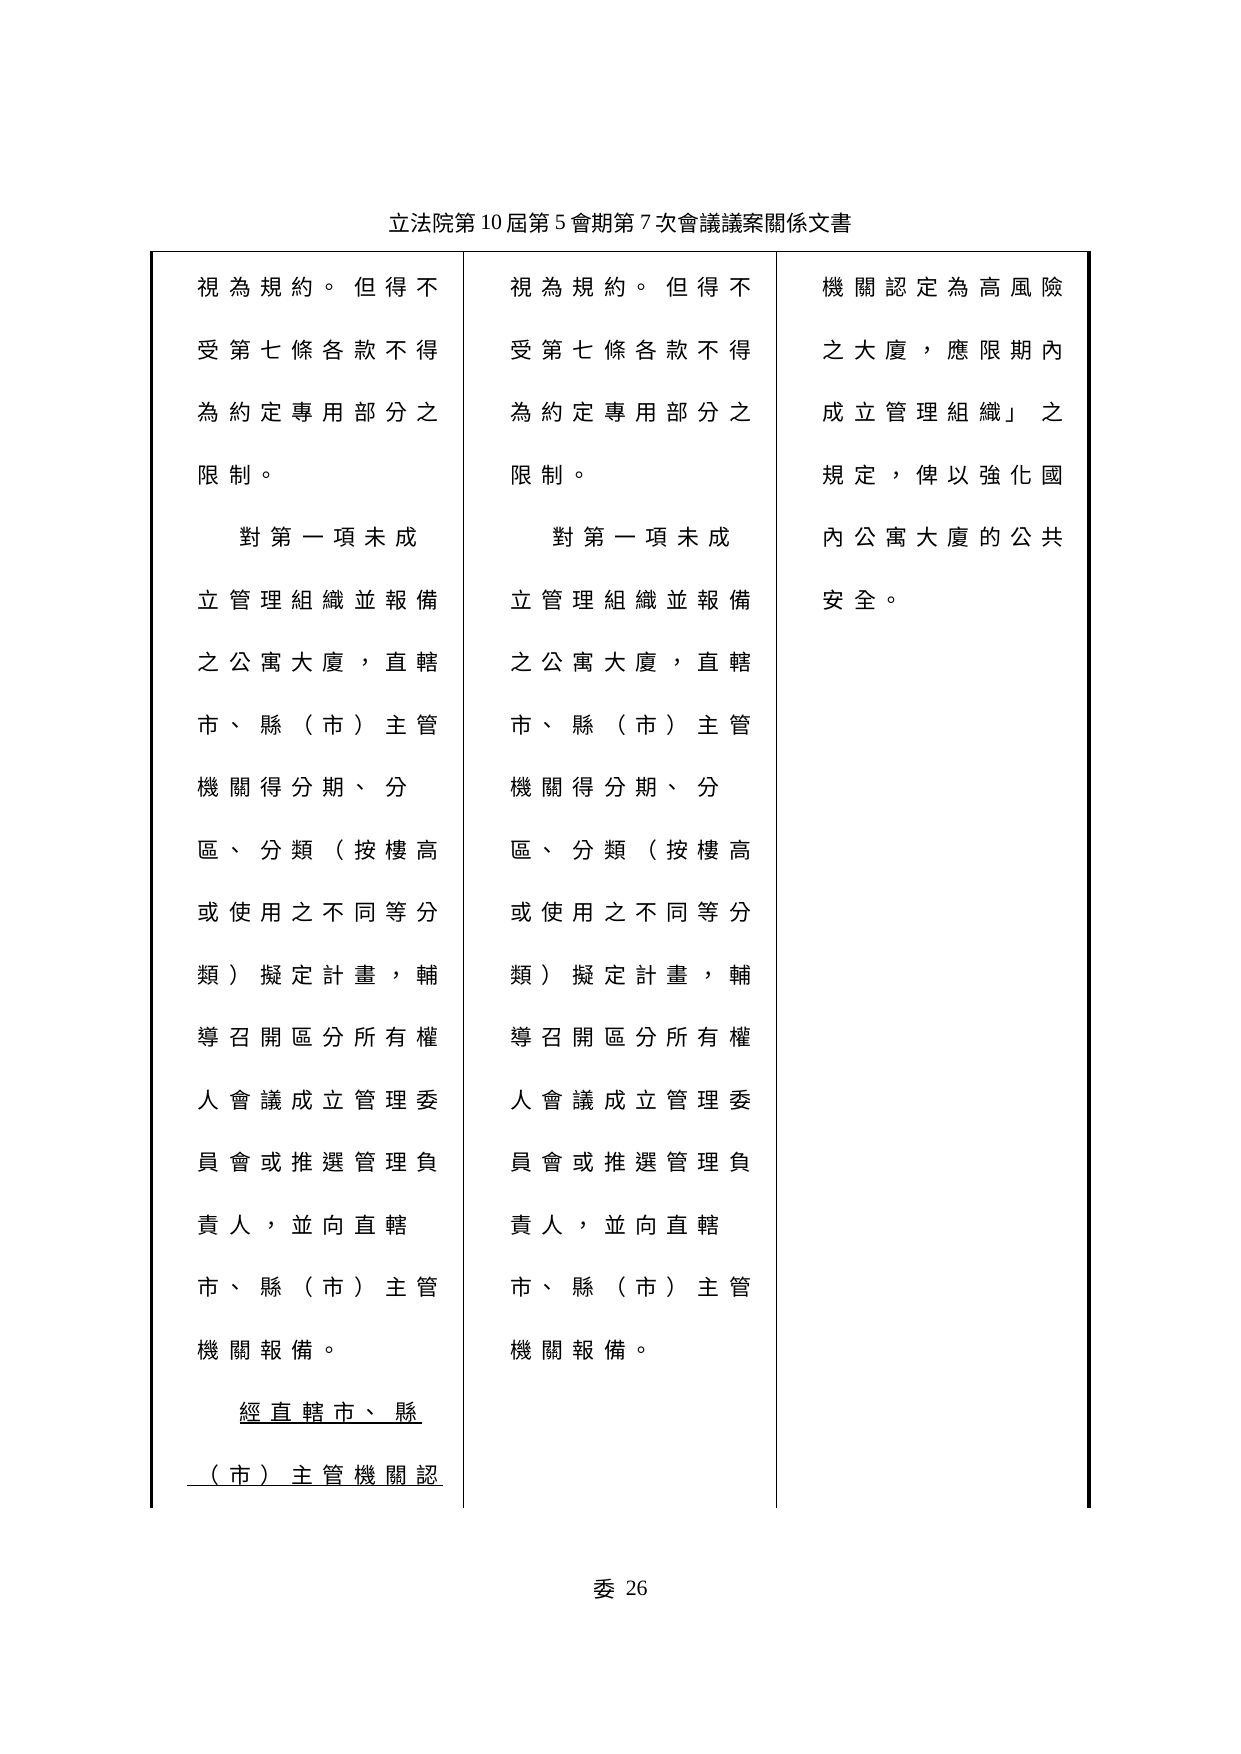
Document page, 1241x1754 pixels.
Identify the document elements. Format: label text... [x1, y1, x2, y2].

table_cell 視為規約。但得不受第七條各款不得為約定專用部分之限制。 對第一項未成立管理組織並報備之公寓大廈，直轄市、縣（市）主管機關得分期、分區、分類（按樓高或使用之不同等分類）擬定計畫，輔導召開區分所有權人會議成立管理委員會或推選管理負責人，並向直轄市、縣（市）主管機關報備。 經直轄市、縣（市）主管機關認 [153, 252, 463, 1508]
table_cell 視為規約。但得不受第七條各款不得為約定專用部分之限制。 對第一項未成立管理組織並報備之公寓大廈，直轄市、縣（市）主管機關得分期、分區、分類（按樓高或使用之不同等分類）擬定計畫，輔導召開區分所有權人會議成立管理委員會或推選管理負責人，並向直轄市、縣（市）主管機關報備。 [464, 252, 776, 1508]
table_cell 機關認定為高風險之大廈，應限期內成立管理組織」之規定，俾以強化國內公寓大廈的公共安全。 [777, 252, 1087, 1508]
